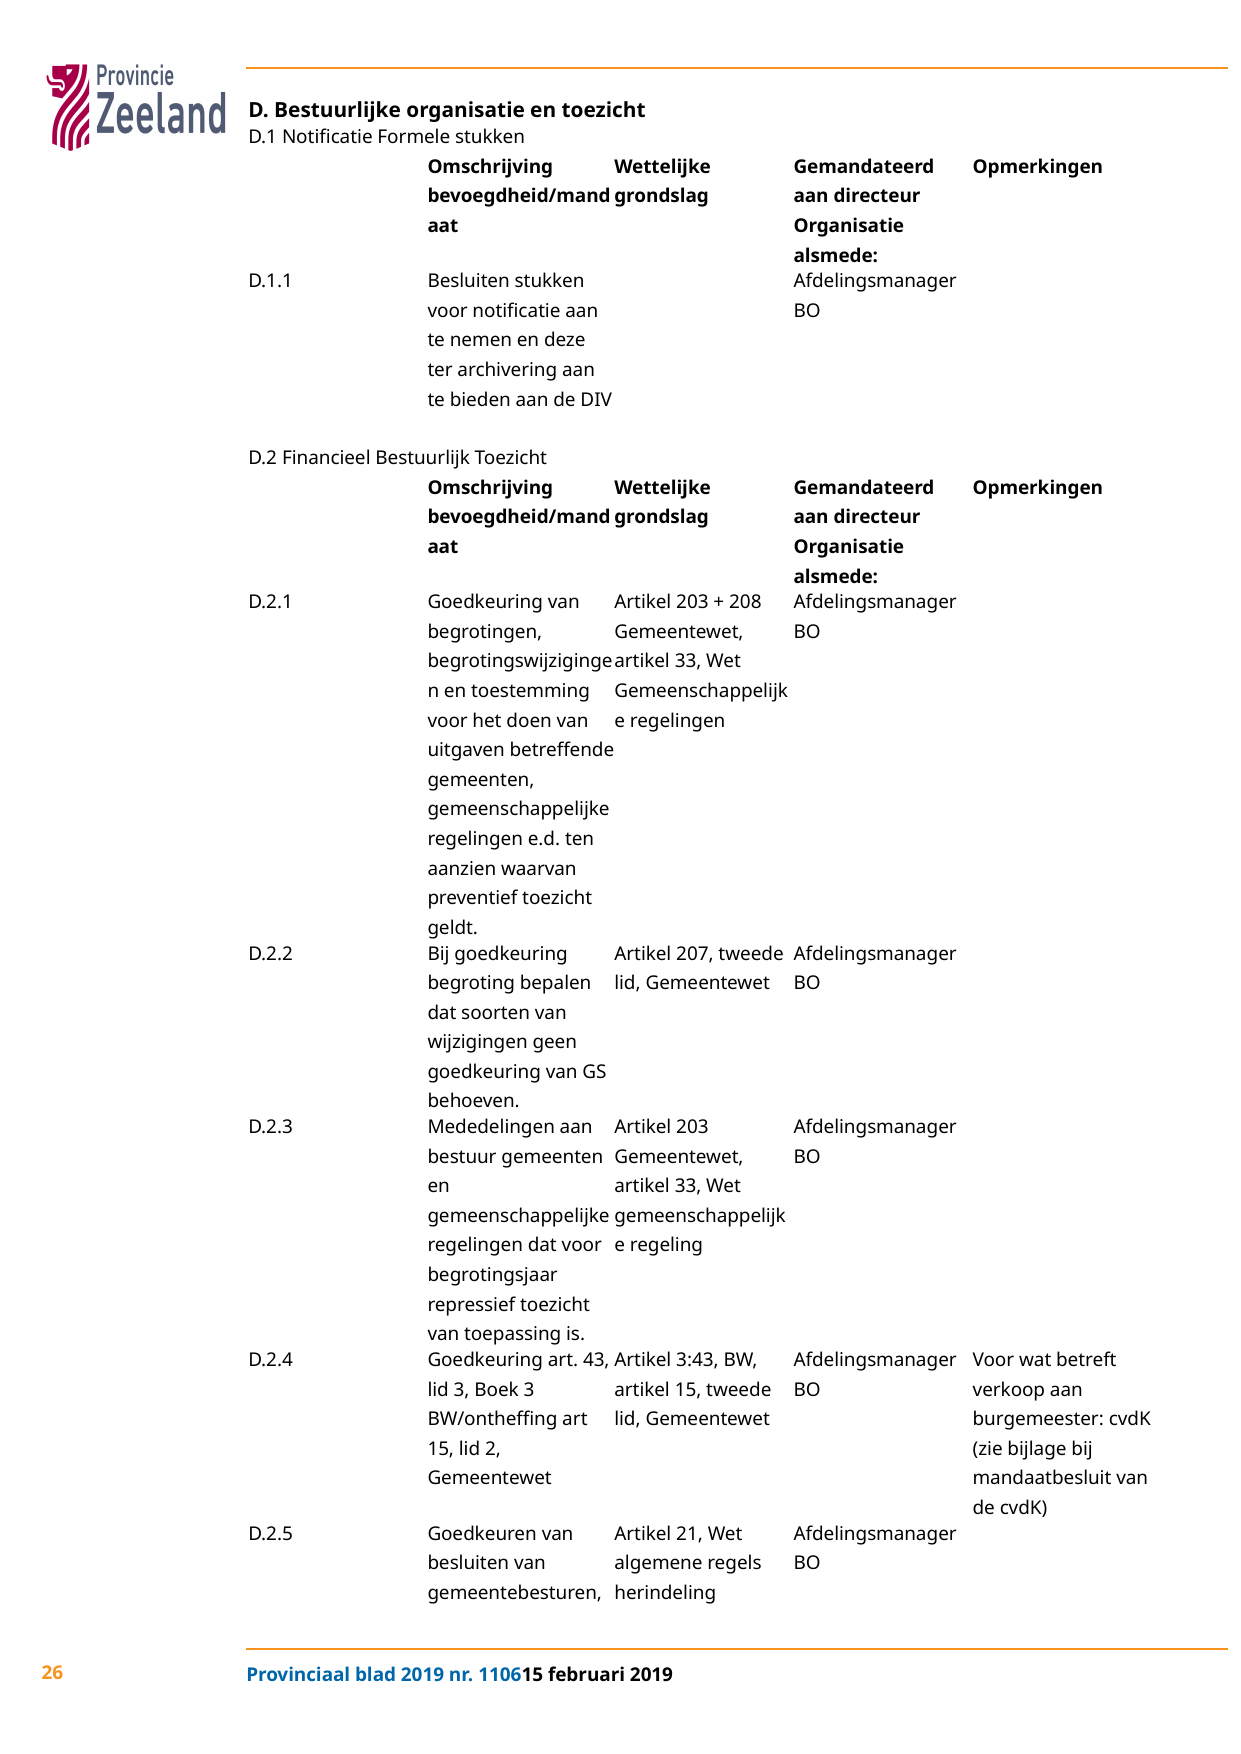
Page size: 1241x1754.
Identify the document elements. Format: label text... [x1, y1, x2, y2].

table_cell [973, 1520, 1152, 1605]
text D.2 Financieel Bestuurlijk Toezicht [248, 444, 1152, 470]
table_header [248, 474, 427, 588]
table_cell Besluiten stukken voor notificatie aan te nemen en deze ter archivering aan te bieden aan de DIV [427, 268, 614, 412]
table_cell Afdelingsmanager BO [793, 1346, 972, 1520]
table_cell Mededelingen aan bestuur gemeenten en gemeenschappelijke regelingen dat voor begrotingsjaar repressief toezicht van toepassing is. [427, 1113, 614, 1346]
table_cell Artikel 21, Wet algemene regels herindeling [614, 1520, 793, 1605]
table_header Opmerkingen [973, 153, 1152, 267]
table_cell D.2.1 [248, 589, 427, 940]
table_cell D.2.5 [248, 1520, 427, 1605]
table_header Wettelijke grondslag [614, 153, 793, 267]
table_cell [973, 268, 1152, 412]
table_cell Afdelingsmanager BO [793, 1520, 972, 1605]
table_cell [973, 1113, 1152, 1346]
table_cell Afdelingsmanager BO [793, 268, 972, 412]
text D.1 Notificatie Formele stukken [248, 123, 1152, 149]
table_cell Goedkeuring van begrotingen, begrotingswijzigingen en toestemming voor het doen van uitgaven betreffende gemeenten, gemeenschappelijke regelingen e.d. ten aanzien waarvan preventief toezicht geldt. [427, 589, 614, 940]
table_cell Goedkeuring art. 43, lid 3, Boek 3 BW/ontheffing art 15, lid 2, Gemeentewet [427, 1346, 614, 1520]
table_cell Afdelingsmanager BO [793, 1113, 972, 1346]
table_cell Artikel 203 + 208 Gemeentewet, artikel 33, Wet Gemeenschappelijke regelingen [614, 589, 793, 940]
table_header [248, 153, 427, 267]
table_cell D.1.1 [248, 268, 427, 412]
table_header Opmerkingen [973, 474, 1152, 588]
table_cell Goedkeuren van besluiten van gemeentebesturen, [427, 1520, 614, 1605]
table_header Omschrijving bevoegdheid/mandaat [427, 474, 614, 588]
table_cell Bij goedkeuring begroting bepalen dat soorten van wijzigingen geen goedkeuring van GS behoeven. [427, 940, 614, 1113]
table_cell [973, 589, 1152, 940]
table_header Gemandateerd aan directeur Organisatie alsmede: [793, 474, 972, 588]
table_cell Artikel 207, tweede lid, Gemeentewet [614, 940, 793, 1113]
picture [41, 47, 231, 172]
table_cell D.2.3 [248, 1113, 427, 1346]
table_header Gemandateerd aan directeur Organisatie alsmede: [793, 153, 972, 267]
table_cell Voor wat betreft verkoop aan burgemeester: cvdK (zie bijlage bij mandaatbesluit van de cvdK) [973, 1346, 1152, 1520]
table_cell Artikel 203 Gemeentewet, artikel 33, Wet gemeenschappelijke regeling [614, 1113, 793, 1346]
text D. Bestuurlijke organisatie en toezicht [248, 95, 1152, 123]
table_cell Afdelingsmanager BO [793, 940, 972, 1113]
table_cell Afdelingsmanager BO [793, 589, 972, 940]
table_header Omschrijving bevoegdheid/mandaat [427, 153, 614, 267]
table_header Wettelijke grondslag [614, 474, 793, 588]
table_cell [973, 940, 1152, 1113]
table_cell [614, 268, 793, 412]
table_cell Artikel 3:43, BW, artikel 15, tweede lid, Gemeentewet [614, 1346, 793, 1520]
table_cell D.2.4 [248, 1346, 427, 1520]
table_cell D.2.2 [248, 940, 427, 1113]
